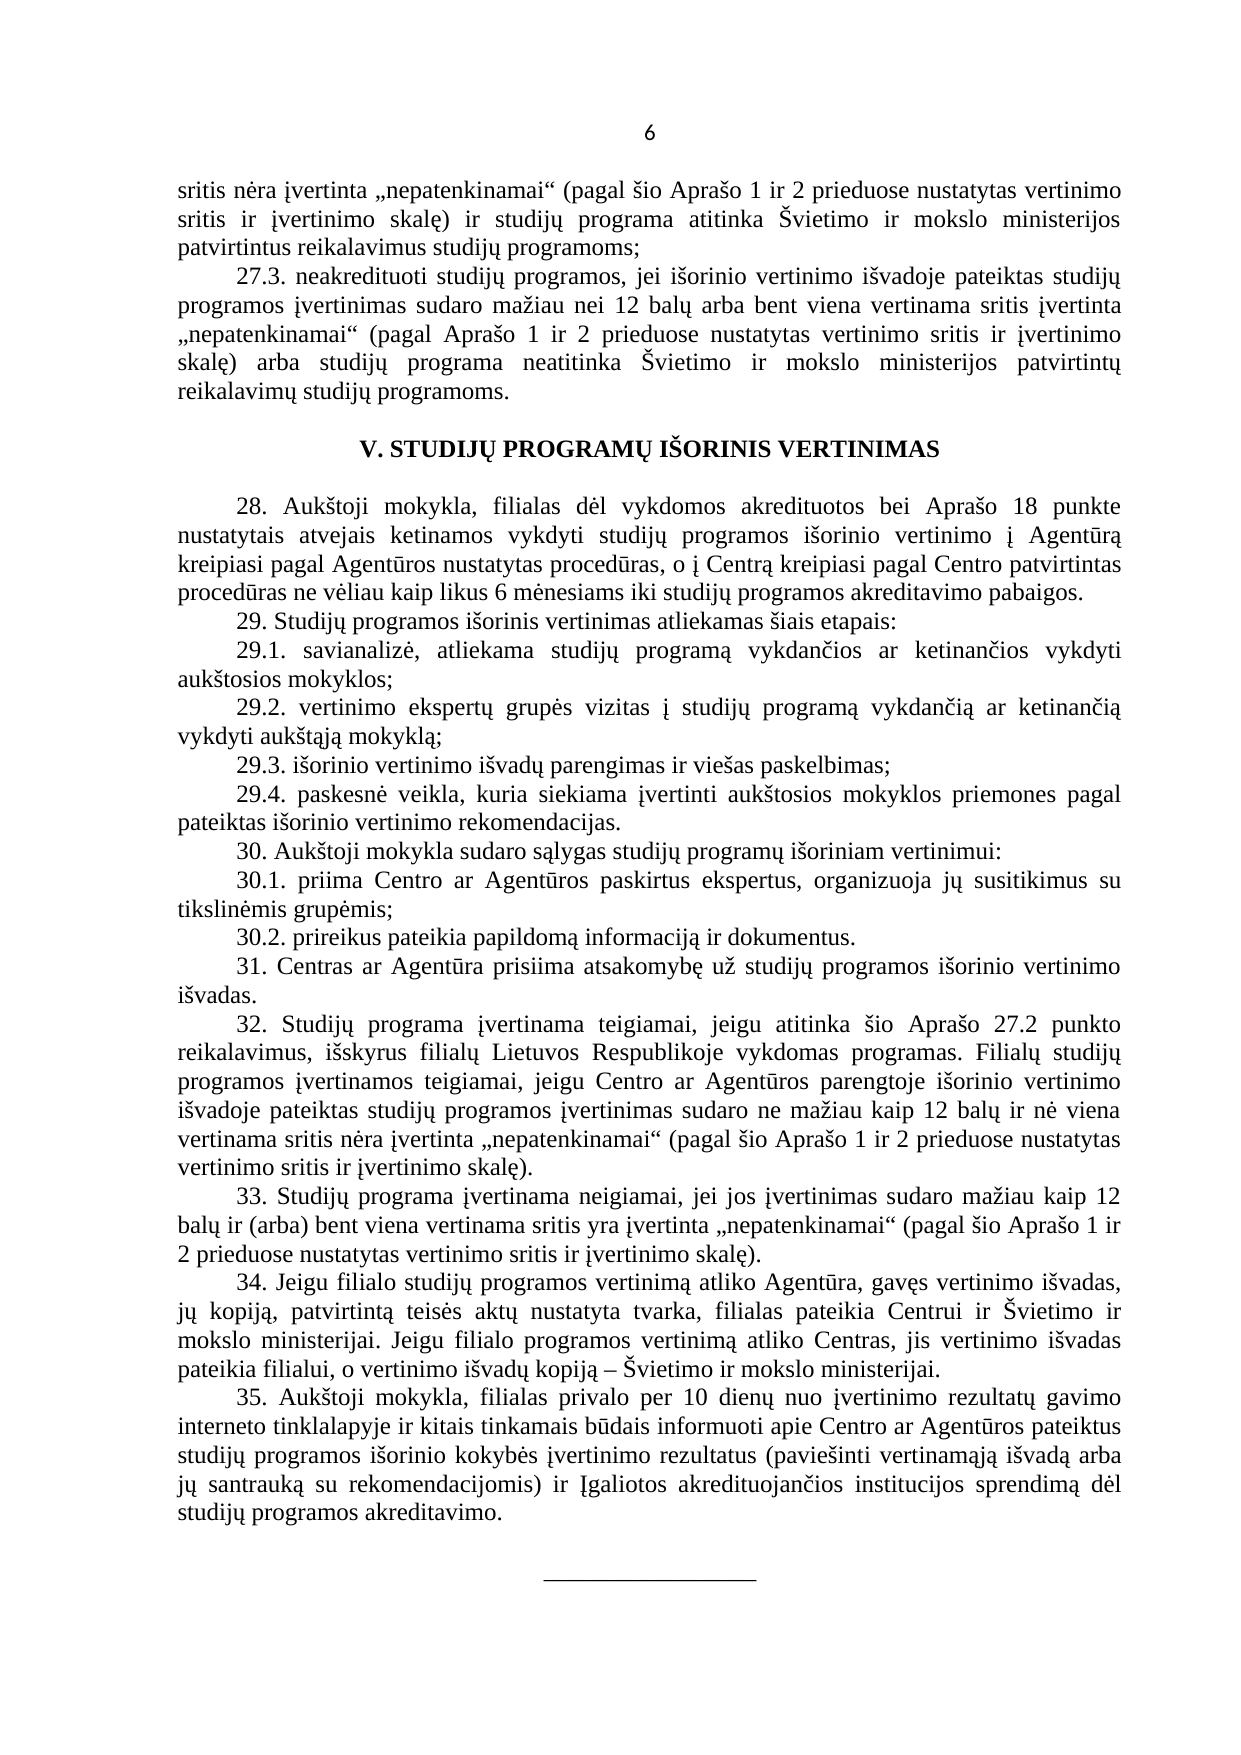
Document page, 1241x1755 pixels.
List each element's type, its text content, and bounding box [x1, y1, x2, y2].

text V. STUDIJŲ PROGRAMŲ IŠORINIS VERTINIMAS [177, 434, 1122, 462]
text 35. Aukštoji mokykla, filialas privalo per 10 dienų nuo įvertinimo rezultatų gavimo interneto tinklalapyje ir kitais tinkamais būdais informuoti apie Centro ar Agentūros pateiktus studijų programos išorinio kokybės įvertinimo rezultatus (paviešinti vertinamąją išvadą arba jų santrauką su rekomendacijomis) ir Įgaliotos akredituojančios institucijos sprendimą dėl studijų programos akreditavimo. [177, 1382, 1122, 1526]
text 30. Aukštoji mokykla sudaro sąlygas studijų programų išoriniam vertinimui: [177, 836, 1122, 865]
text 27.3. neakredituoti studijų programos, jei išorinio vertinimo išvadoje pateiktas studijų programos įvertinimas sudaro mažiau nei 12 balų arba bent viena vertinama sritis įvertinta „nepatenkinamai“ (pagal Aprašo 1 ir 2 prieduose nustatytas vertinimo sritis ir įvertinimo skalę) arba studijų programa neatitinka Švietimo ir mokslo ministerijos patvirtintų reikalavimų studijų programoms. [177, 261, 1122, 405]
text 29.2. vertinimo ekspertų grupės vizitas į studijų programą vykdančią ar ketinančią vykdyti aukštąją mokyklą; [177, 692, 1122, 750]
text 29.3. išorinio vertinimo išvadų parengimas ir viešas paskelbimas; [177, 750, 1122, 779]
text 29.1. savianalizė, atliekama studijų programą vykdančios ar ketinančios vykdyti aukštosios mokyklos; [177, 635, 1122, 692]
text 34. Jeigu filialo studijų programos vertinimą atliko Agentūra, gavęs vertinimo išvadas, jų kopiją, patvirtintą teisės aktų nustatyta tvarka, filialas pateikia Centrui ir Švietimo ir mokslo ministerijai. Jeigu filialo programos vertinimą atliko Centras, jis vertinimo išvadas pateikia filialui, o vertinimo išvadų kopiją – Švietimo ir mokslo ministerijai. [177, 1267, 1122, 1382]
text 31. Centras ar Agentūra prisiima atsakomybę už studijų programos išorinio vertinimo išvadas. [177, 951, 1122, 1009]
text sritis nėra įvertinta „nepatenkinamai“ (pagal šio Aprašo 1 ir 2 prieduose nustatytas vertinimo sritis ir įvertinimo skalę) ir studijų programa atitinka Švietimo ir mokslo ministerijos patvirtintus reikalavimus studijų programoms; [177, 175, 1122, 261]
text 30.1. priima Centro ar Agentūros paskirtus ekspertus, organizuoja jų susitikimus su tikslinėmis grupėmis; [177, 865, 1122, 922]
text 28. Aukštoji mokykla, filialas dėl vykdomos akredituotos bei Aprašo 18 punkte nustatytais atvejais ketinamos vykdyti studijų programos išorinio vertinimo į Agentūrą kreipiasi pagal Agentūros nustatytas procedūras, o į Centrą kreipiasi pagal Centro patvirtintas procedūras ne vėliau kaip likus 6 mėnesiams iki studijų programos akreditavimo pabaigos. [177, 491, 1122, 606]
text 29.4. paskesnė veikla, kuria siekiama įvertinti aukštosios mokyklos priemones pagal pateiktas išorinio vertinimo rekomendacijas. [177, 779, 1122, 836]
text 29. Studijų programos išorinis vertinimas atliekamas šiais etapais: [177, 606, 1122, 635]
text _________________ [177, 1555, 1122, 1584]
text 33. Studijų programa įvertinama neigiamai, jei jos įvertinimas sudaro mažiau kaip 12 balų ir (arba) bent viena vertinama sritis yra įvertinta „nepatenkinamai“ (pagal šio Aprašo 1 ir 2 prieduose nustatytas vertinimo sritis ir įvertinimo skalę). [177, 1181, 1122, 1267]
text 30.2. prireikus pateikia papildomą informaciją ir dokumentus. [177, 922, 1122, 951]
text 32. Studijų programa įvertinama teigiamai, jeigu atitinka šio Aprašo 27.2 punkto reikalavimus, išskyrus filialų Lietuvos Respublikoje vykdomas programas. Filialų studijų programos įvertinamos teigiamai, jeigu Centro ar Agentūros parengtoje išorinio vertinimo išvadoje pateiktas studijų programos įvertinimas sudaro ne mažiau kaip 12 balų ir nė viena vertinama sritis nėra įvertinta „nepatenkinamai“ (pagal šio Aprašo 1 ir 2 prieduose nustatytas vertinimo sritis ir įvertinimo skalę). [177, 1009, 1122, 1181]
